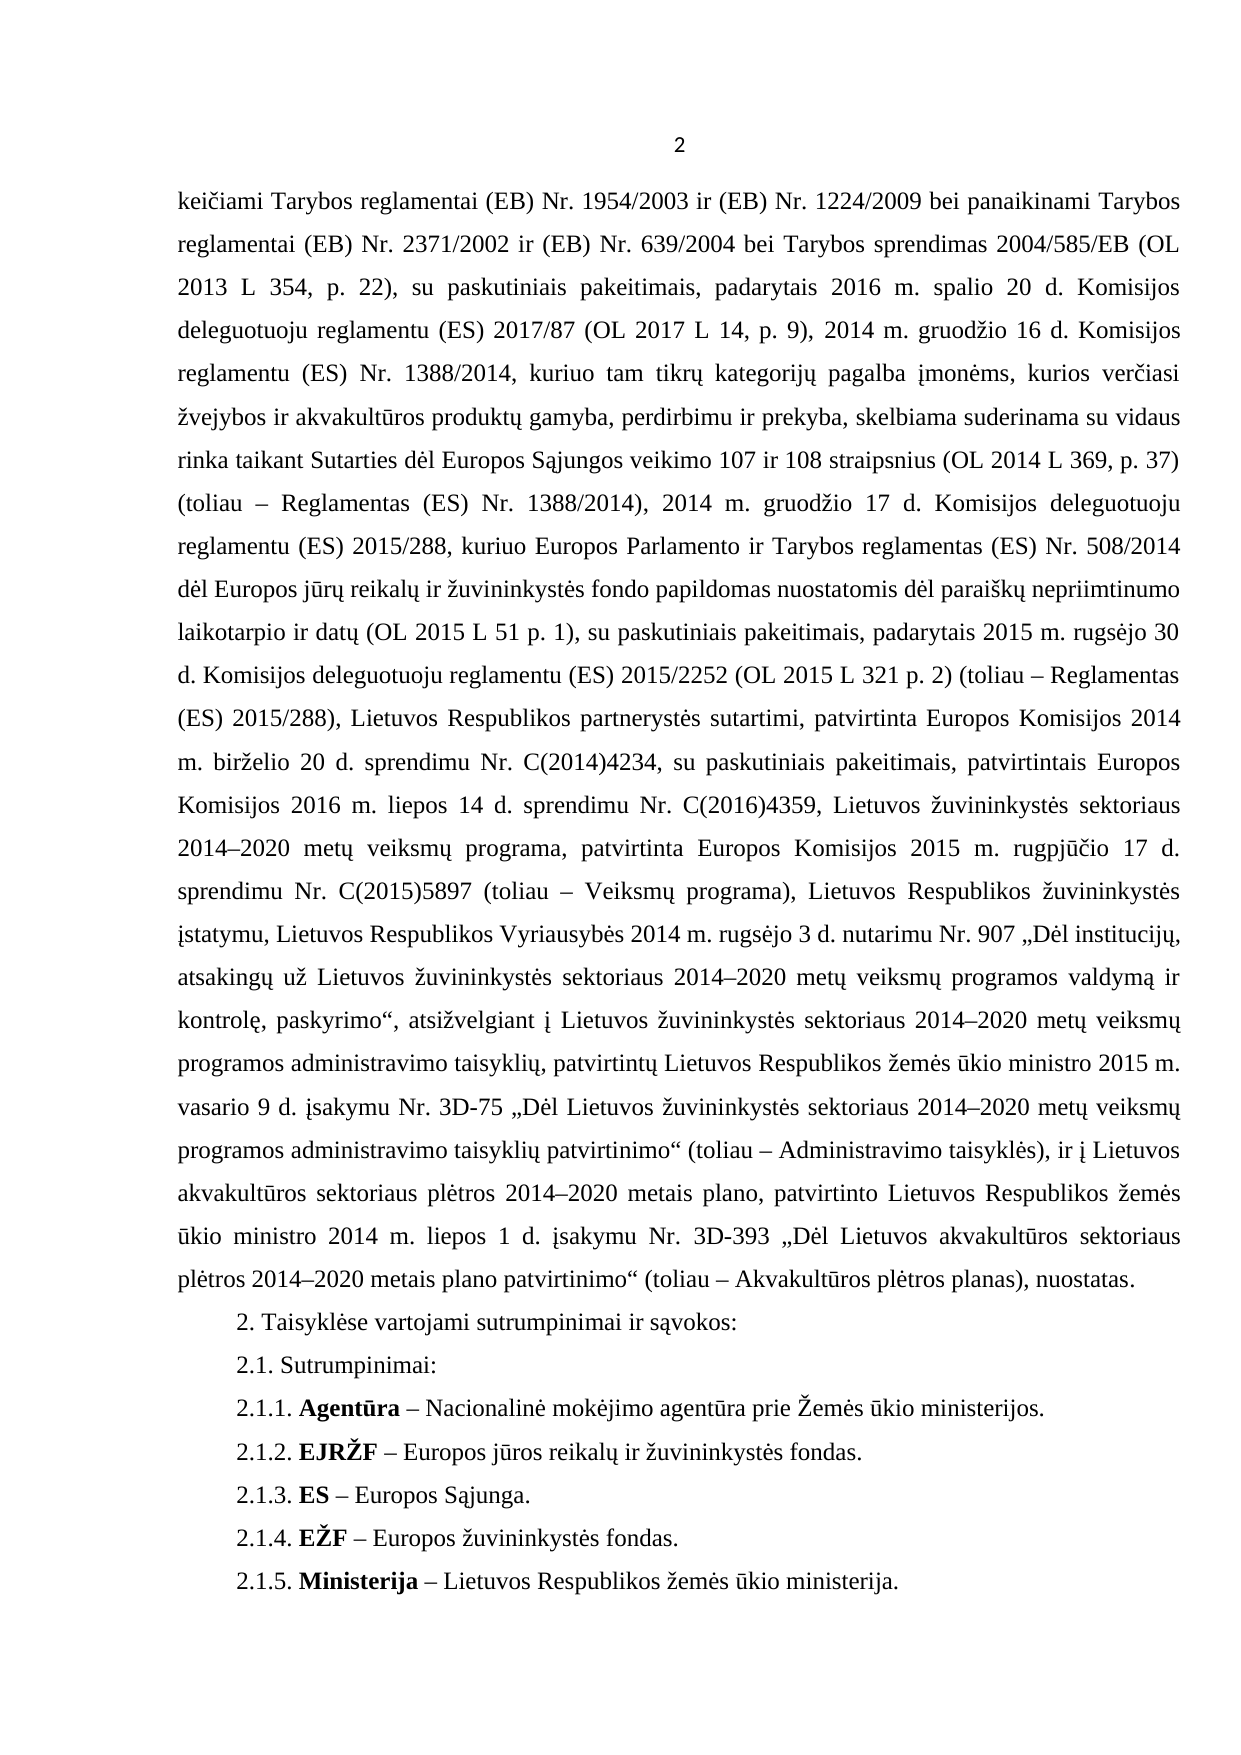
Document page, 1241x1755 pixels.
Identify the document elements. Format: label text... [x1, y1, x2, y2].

text 2. Taisyklėse vartojami sutrumpinimai ir sąvokos: [177, 1307, 1181, 1336]
text 2.1.1. Agentūra – Nacionalinė mokėjimo agentūra prie Žemės ūkio ministerijos. [177, 1393, 1181, 1422]
text 2.1.2. EJRŽF – Europos jūros reikalų ir žuvininkystės fondas. [177, 1437, 1181, 1465]
text 2.1. Sutrumpinimai: [177, 1350, 1181, 1379]
text keičiami Tarybos reglamentai (EB) Nr. 1954/2003 ir (EB) Nr. 1224/2009 bei panaikinami Tarybos reglamentai (EB) Nr. 2371/2002 ir (EB) Nr. 639/2004 bei Tarybos sprendimas 2004/585/EB (OL 2013 L 354, p. 22), su paskutiniais pakeitimais, padarytais 2016 m. spalio 20 d. Komisijos deleguotuoju reglamentu (ES) 2017/87 (OL 2017 L 14, p. 9), 2014 m. gruodžio 16 d. Komisijos reglamentu (ES) Nr. 1388/2014, kuriuo tam tikrų kategorijų pagalba įmonėms, kurios verčiasi žvejybos ir akvakultūros produktų gamyba, perdirbimu ir prekyba, skelbiama suderinama su vidaus rinka taikant Sutarties dėl Europos Sąjungos veikimo 107 ir 108 straipsnius (OL 2014 L 369, p. 37) (toliau – Reglamentas (ES) Nr. 1388/2014), 2014 m. gruodžio 17 d. Komisijos deleguotuoju reglamentu (ES) 2015/288, kuriuo Europos Parlamento ir Tarybos reglamentas (ES) Nr. 508/2014 dėl Europos jūrų reikalų ir žuvininkystės fondo papildomas nuostatomis dėl paraiškų nepriimtinumo laikotarpio ir datų (OL 2015 L 51 p. 1), su paskutiniais pakeitimais, padarytais 2015 m. rugsėjo 30 d. Komisijos deleguotuoju reglamentu (ES) 2015/2252 (OL 2015 L 321 p. 2) (toliau – Reglamentas (ES) 2015/288), Lietuvos Respublikos partnerystės sutartimi, patvirtinta Europos Komisijos 2014 m. birželio 20 d. sprendimu Nr. C(2014)4234, su paskutiniais pakeitimais, patvirtintais Europos Komisijos 2016 m. liepos 14 d. sprendimu Nr. C(2016)4359, Lietuvos žuvininkystės sektoriaus 2014–2020 metų veiksmų programa, patvirtinta Europos Komisijos 2015 m. rugpjūčio 17 d. sprendimu Nr. C(2015)5897 (toliau – Veiksmų programa), Lietuvos Respublikos žuvininkystės įstatymu, Lietuvos Respublikos Vyriausybės 2014 m. rugsėjo 3 d. nutarimu Nr. 907 „Dėl institucijų, atsakingų už Lietuvos žuvininkystės sektoriaus 2014–2020 metų veiksmų programos valdymą ir kontrolę, paskyrimo“, atsižvelgiant į Lietuvos žuvininkystės sektoriaus 2014–2020 metų veiksmų programos administravimo taisyklių, patvirtintų Lietuvos Respublikos žemės ūkio ministro 2015 m. vasario 9 d. įsakymu Nr. 3D-75 „Dėl Lietuvos žuvininkystės sektoriaus 2014–2020 metų veiksmų programos administravimo taisyklių patvirtinimo“ (toliau – Administravimo taisyklės), ir į Lietuvos akvakultūros sektoriaus plėtros 2014–2020 metais plano, patvirtinto Lietuvos Respublikos žemės ūkio ministro 2014 m. liepos 1 d. įsakymu Nr. 3D-393 „Dėl Lietuvos akvakultūros sektoriaus plėtros 2014–2020 metais plano patvirtinimo“ (toliau – Akvakultūros plėtros planas), nuostatas. [177, 186, 1181, 1293]
text 2.1.5. Ministerija – Lietuvos Respublikos žemės ūkio ministerija. [177, 1566, 1181, 1595]
text 2.1.4. EŽF – Europos žuvininkystės fondas. [177, 1523, 1181, 1552]
text 2.1.3. ES – Europos Sąjunga. [177, 1480, 1181, 1508]
